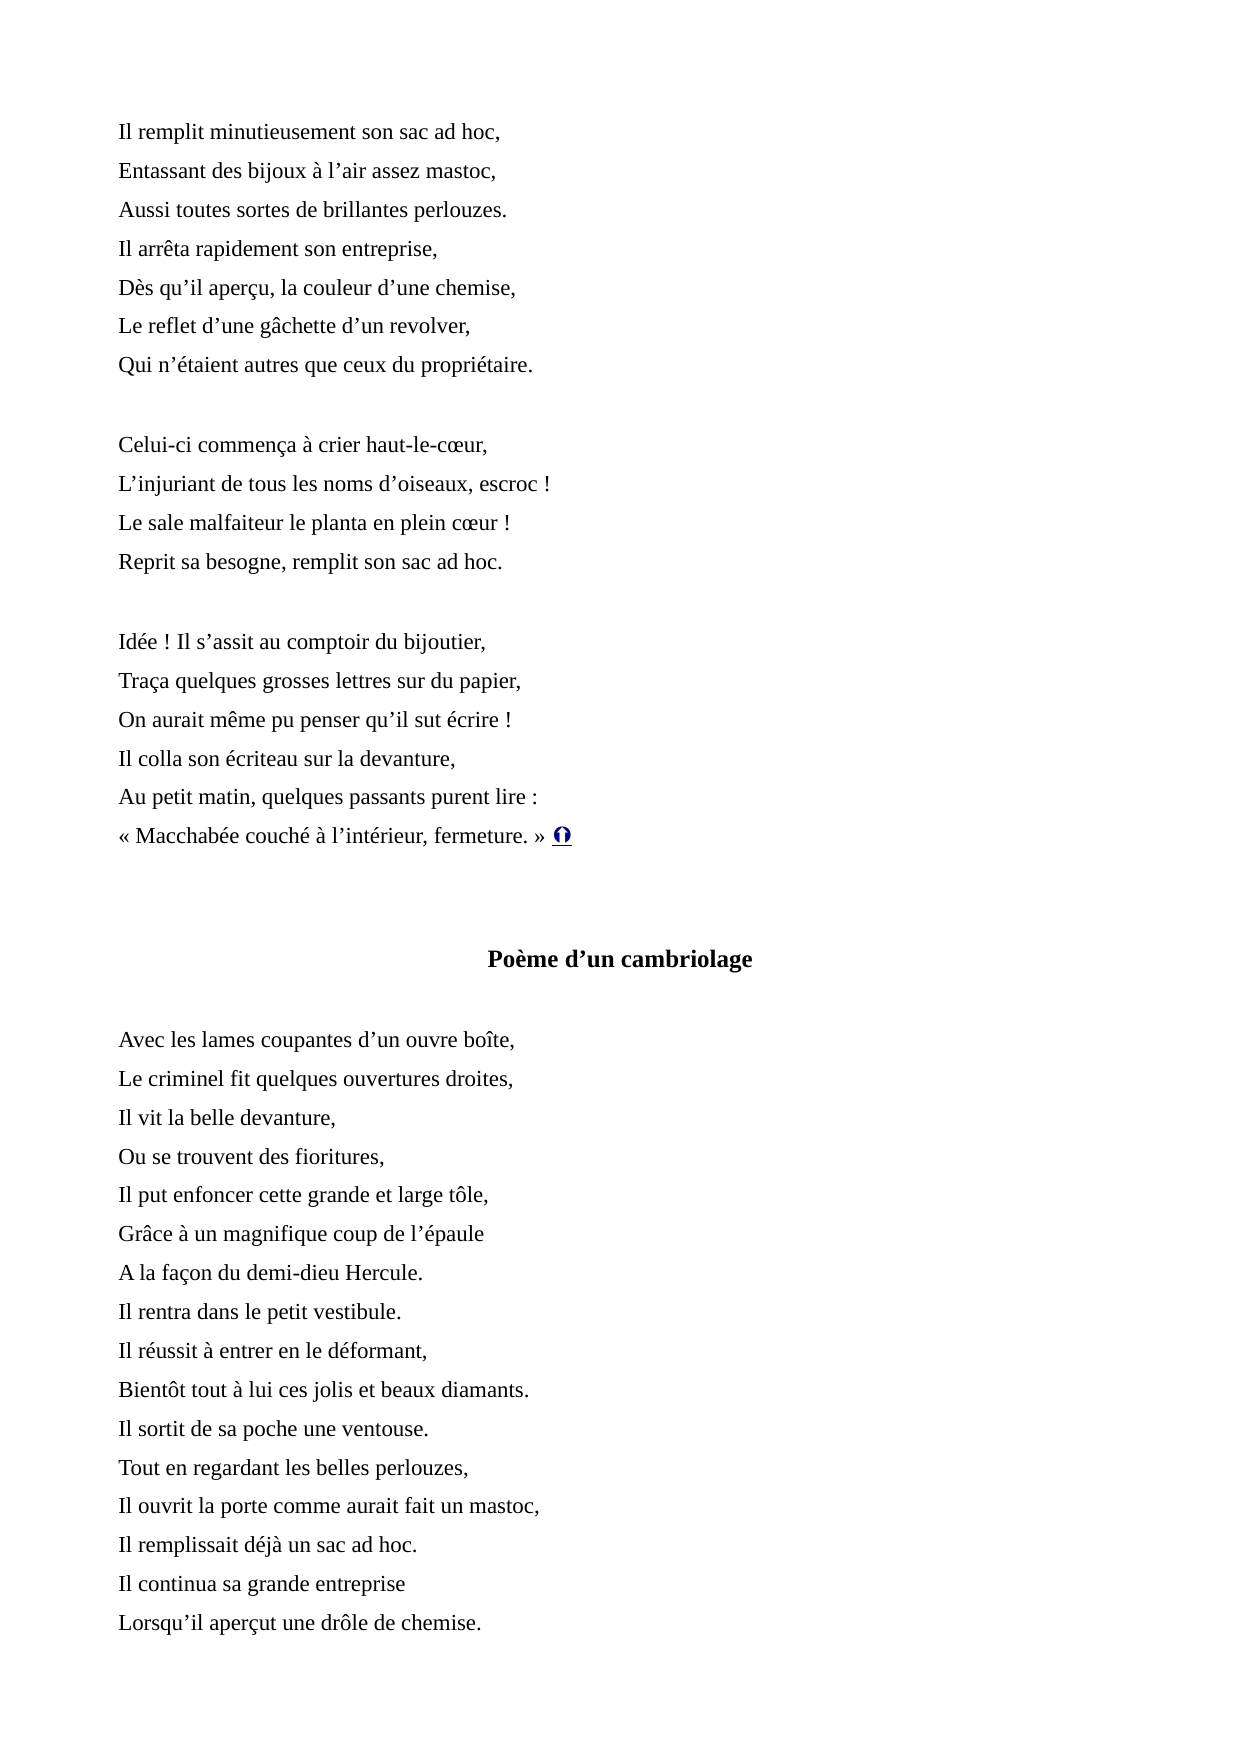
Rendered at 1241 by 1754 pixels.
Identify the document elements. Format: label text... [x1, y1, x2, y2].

text Tout en regardant les belles perlouzes, [118, 1453, 1122, 1480]
text Traça quelques grosses lettres sur du papier, [118, 667, 1122, 693]
text Le criminel fit quelques ouvertures droites, [118, 1065, 1122, 1091]
text Il rentra dans le petit vestibule. [118, 1298, 1122, 1324]
text Dès qu’il aperçu, la couleur d’une chemise, [118, 273, 1122, 300]
text Aussi toutes sortes de brillantes perlouzes. [118, 196, 1122, 222]
text Le sale malfaiteur le planta en plein cœur ! [118, 509, 1122, 535]
text Celui-ci commença à crier haut-le-cœur, [118, 431, 1122, 458]
text On aurait même pu penser qu’il sut écrire ! [118, 706, 1122, 732]
text Lorsqu’il aperçut une drôle de chemise. [118, 1609, 1122, 1635]
text Idée ! Il s’assit au comptoir du bijoutier, [118, 628, 1122, 654]
text Il remplissait déjà un sac ad hoc. [118, 1531, 1122, 1558]
text Le reflet d’une gâchette d’un revolver, [118, 312, 1122, 339]
text « Macchabée couché à l’intérieur, fermeture. » Ý [118, 822, 1122, 849]
text Il put enfoncer cette grande et large tôle, [118, 1182, 1122, 1208]
text Reprit sa besogne, remplit son sac ad hoc. [118, 548, 1122, 574]
text Il continua sa grande entreprise [118, 1570, 1122, 1596]
text Poème d’un cambriolage [118, 944, 1122, 972]
text Ou se trouvent des fioritures, [118, 1143, 1122, 1169]
text A la façon du demi-dieu Hercule. [118, 1259, 1122, 1286]
text Il arrêta rapidement son entreprise, [118, 235, 1122, 261]
text L’injuriant de tous les noms d’oiseaux, escroc ! [118, 470, 1122, 497]
text Il colla son écriteau sur la devanture, [118, 744, 1122, 771]
text Entassant des bijoux à l’air assez mastoc, [118, 157, 1122, 183]
text Il vit la belle devanture, [118, 1104, 1122, 1130]
text Bientôt tout à lui ces jolis et beaux diamants. [118, 1376, 1122, 1402]
text Grâce à un magnifique coup de l’épaule [118, 1220, 1122, 1247]
text Il remplit minutieusement son sac ad hoc, [118, 118, 1122, 144]
text Il sortit de sa poche une ventouse. [118, 1415, 1122, 1441]
text Il ouvrit la porte comme aurait fait un mastoc, [118, 1492, 1122, 1519]
text Au petit matin, quelques passants purent lire : [118, 783, 1122, 810]
text Qui n’étaient autres que ceux du propriétaire. [118, 351, 1122, 378]
text Il réussit à entrer en le déformant, [118, 1337, 1122, 1363]
text Avec les lames coupantes d’un ouvre boîte, [118, 1026, 1122, 1052]
